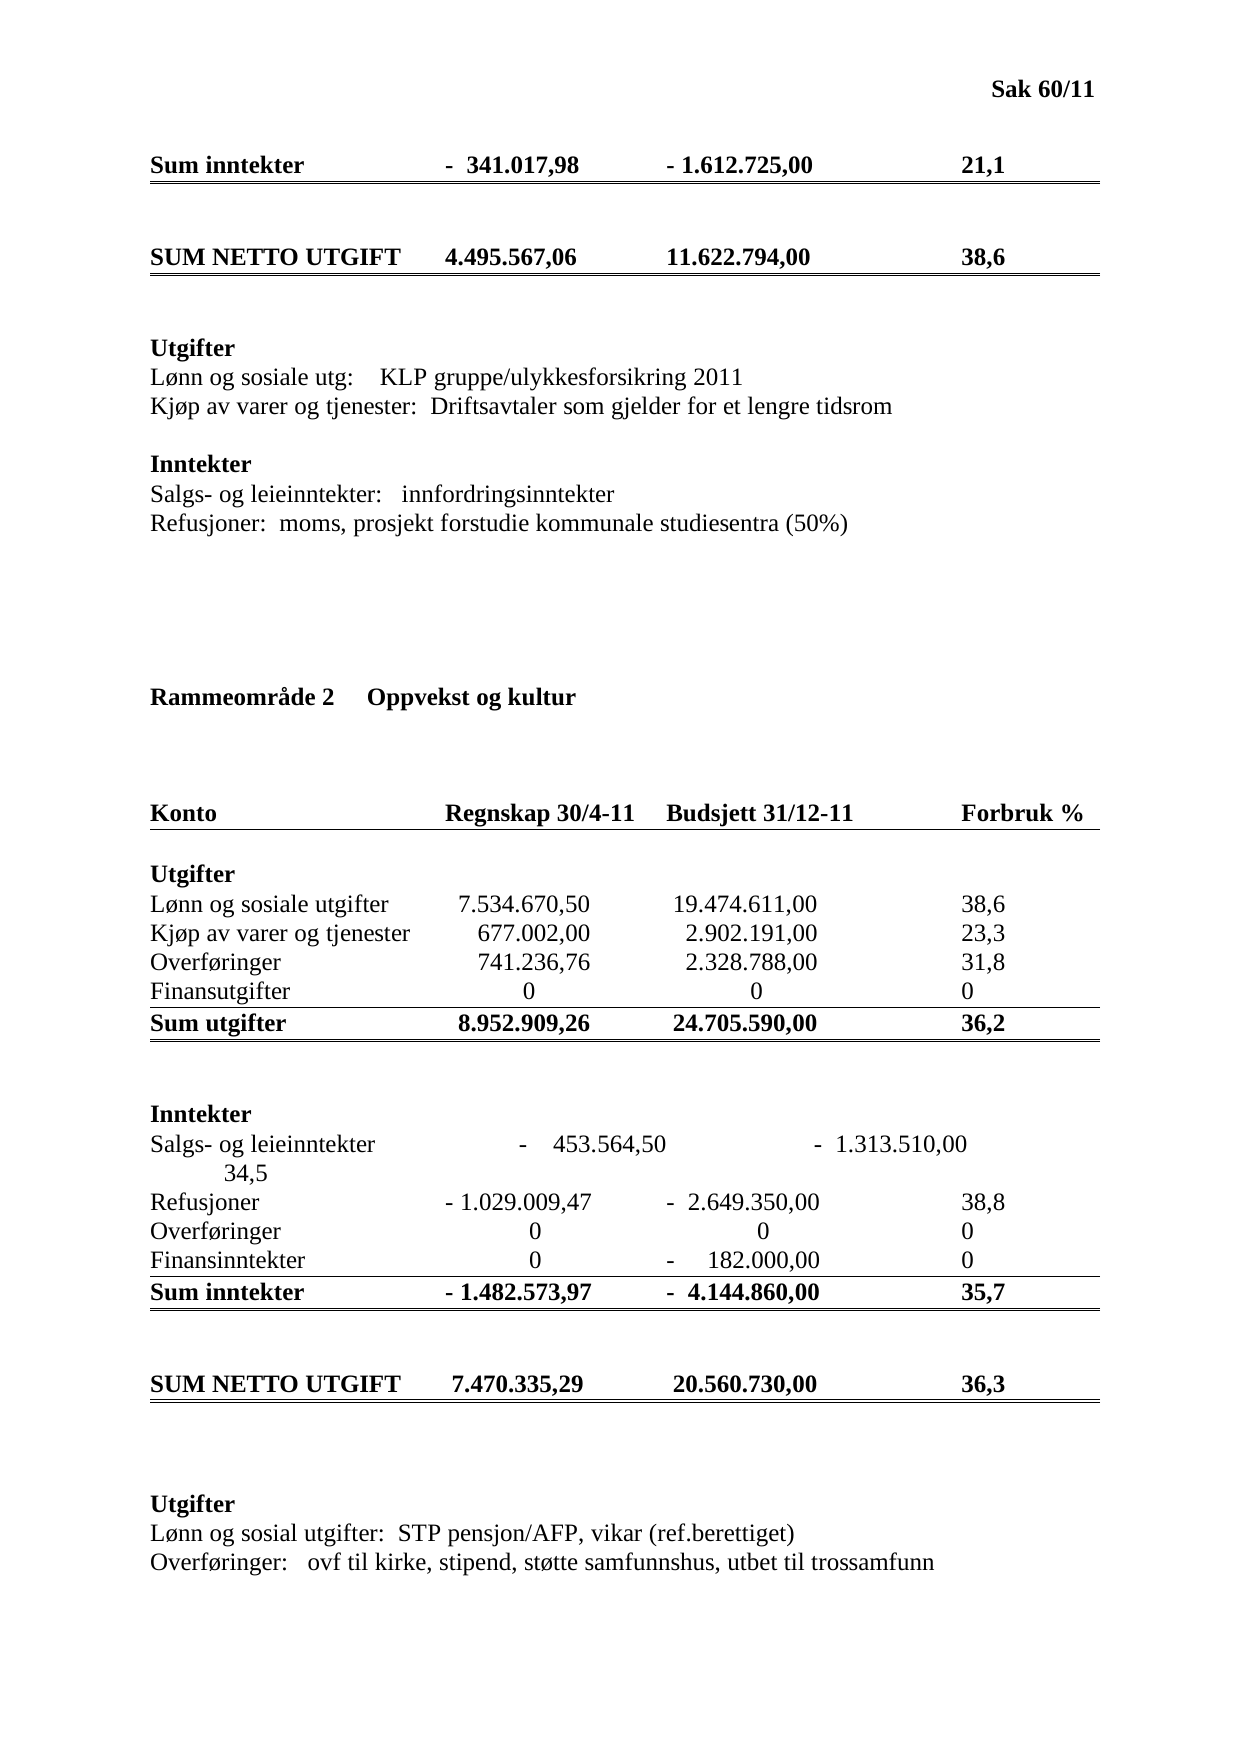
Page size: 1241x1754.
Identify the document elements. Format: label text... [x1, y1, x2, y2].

text Sum utgifter 8.952.909,26 24.705.590,00 36,2 [150, 1008, 1100, 1039]
text Finansutgifter 0 0 0 [150, 976, 1100, 1007]
text Lønn og sosiale utgifter 7.534.670,50 19.474.611,00 38,6 [150, 888, 1100, 917]
text Finansinntekter 0 - 182.000,00 0 [150, 1245, 1100, 1276]
text Utgifter [150, 333, 1100, 362]
text Overføringer: ovf til kirke, stipend, støtte samfunnshus, utbet til trossamfunn [150, 1547, 1100, 1576]
text Konto Regnskap 30/4-11 Budsjett 31/12-11 Forbruk % [150, 798, 1100, 829]
text Rammeområde 2 Oppvekst og kultur [150, 682, 1100, 711]
text Refusjoner: moms, prosjekt forstudie kommunale studiesentra (50%) [150, 507, 1100, 537]
text Overføringer 0 0 0 [150, 1216, 1100, 1245]
text Kjøp av varer og tjenester 677.002,00 2.902.191,00 23,3 [150, 917, 1100, 947]
text Utgifter [150, 859, 1100, 888]
text Lønn og sosial utgifter: STP pensjon/AFP, vikar (ref.berettiget) [150, 1518, 1100, 1547]
text Kjøp av varer og tjenester: Driftsavtaler som gjelder for et lengre tidsrom [150, 391, 1100, 420]
text Lønn og sosiale utg: KLP gruppe/ulykkesforsikring 2011 [150, 362, 1100, 391]
text Sum inntekter - 341.017,98 - 1.612.725,00 21,1 [150, 150, 1100, 181]
text Refusjoner - 1.029.009,47 - 2.649.350,00 38,8 [150, 1187, 1100, 1216]
text Utgifter [150, 1489, 1100, 1518]
text SUM NETTO UTGIFT 4.495.567,06 11.622.794,00 38,6 [150, 242, 1100, 273]
text Inntekter [150, 449, 1100, 478]
text Overføringer 741.236,76 2.328.788,00 31,8 [150, 947, 1100, 976]
text Sum inntekter - 1.482.573,97 - 4.144.860,00 35,7 [150, 1277, 1100, 1308]
text Salgs- og leieinntekter: innfordringsinntekter [150, 478, 1100, 507]
text SUM NETTO UTGIFT 7.470.335,29 20.560.730,00 36,3 [150, 1368, 1100, 1399]
text Salgs- og leieinntekter - 453.564,50 - 1.313.510,00 34,5 [150, 1128, 1100, 1187]
text Inntekter [150, 1099, 1100, 1128]
